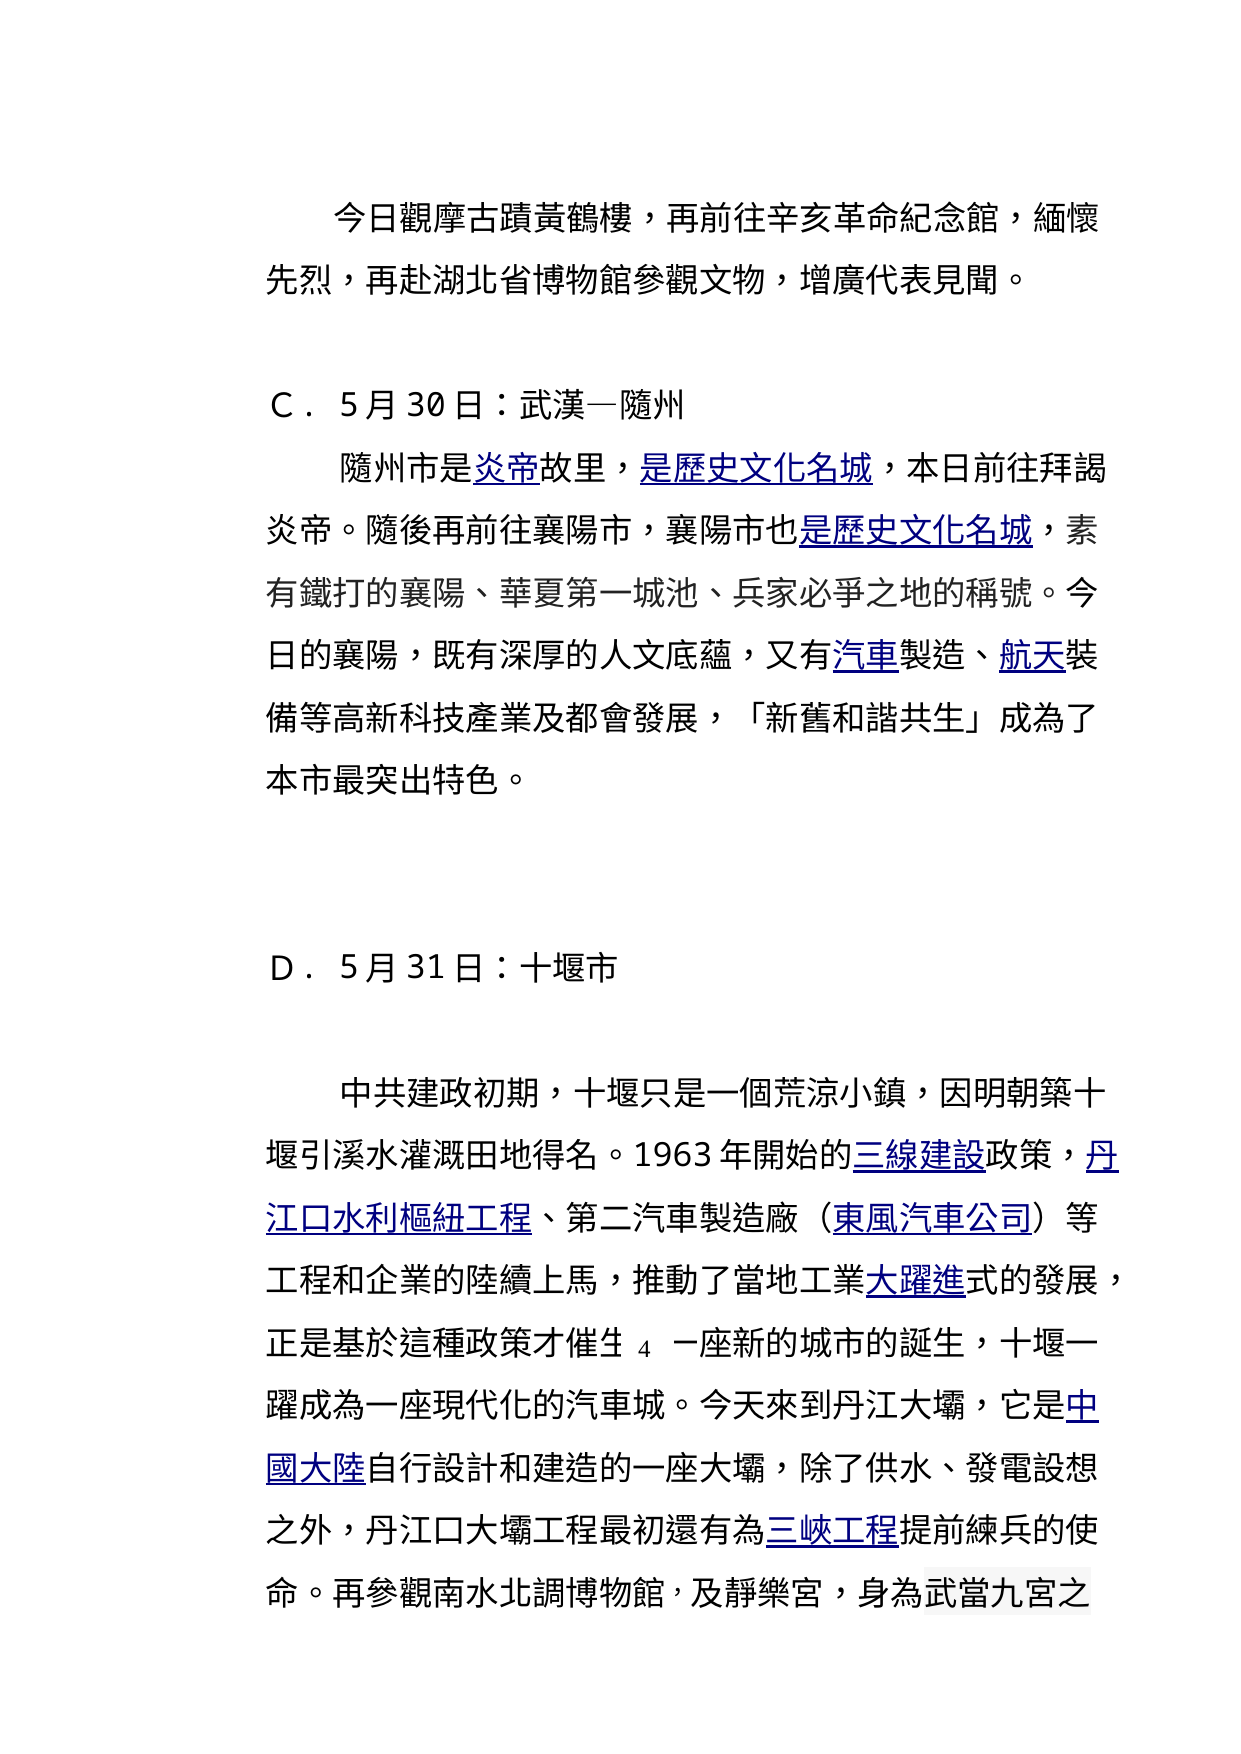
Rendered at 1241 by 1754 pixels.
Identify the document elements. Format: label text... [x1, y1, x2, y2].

text 中共建政初期，十堰只是一個荒涼小鎮，因明朝築十堰引溪水灌溉田地得名。1963年開始的三線建設政策，丹江口水利樞紐工程、第二汽車製造廠（東風汽車公司）等工程和企業的陸續上馬，推動了當地工業大躍進式的發展，正是基於這種政策才催生了一座新的城市的誕生，十堰一躍成為一座現代化的汽車城。今天來到丹江大壩，它是中國大陸自行設計和建造的一座大壩，除了供水、發電設想之外，丹江口大壩工程最初還有為三峽工程提前練兵的使命。再參觀南水北調博物館，及靜樂宮，身為武當九宮之首靜樂宮，位於丹江口市境內。素有小故宮之稱的靜樂宮，是《世界文化遺產名錄》武當山古建築群的重要組成部分，列為武當山九宮之首，具有較高的歷史文物保護價值。 [266, 1049, 1122, 1612]
text 4 [638, 1334, 657, 1363]
text 今日觀摩古蹟黃鶴樓，再前往辛亥革命紀念館，緬懷先烈，再赴湖北省博物館參觀文物，增廣代表見聞。 [266, 174, 1122, 299]
text Ｃ. 5月30日：武漢—隨州 [266, 362, 1122, 424]
text 隨州市是炎帝故里，是歷史文化名城，本日前往拜謁炎帝。隨後再前往襄陽市，襄陽市也是歷史文化名城，素有鐵打的襄陽、華夏第一城池、兵家必爭之地的稱號。今日的襄陽，既有深厚的人文底蘊，又有汽車製造、航天裝備等高新科技產業及都會發展，「新舊和諧共生」成為了本市最突出特色。 [266, 424, 1122, 799]
text Ｄ. 5月31日：十堰市 [266, 924, 1122, 987]
